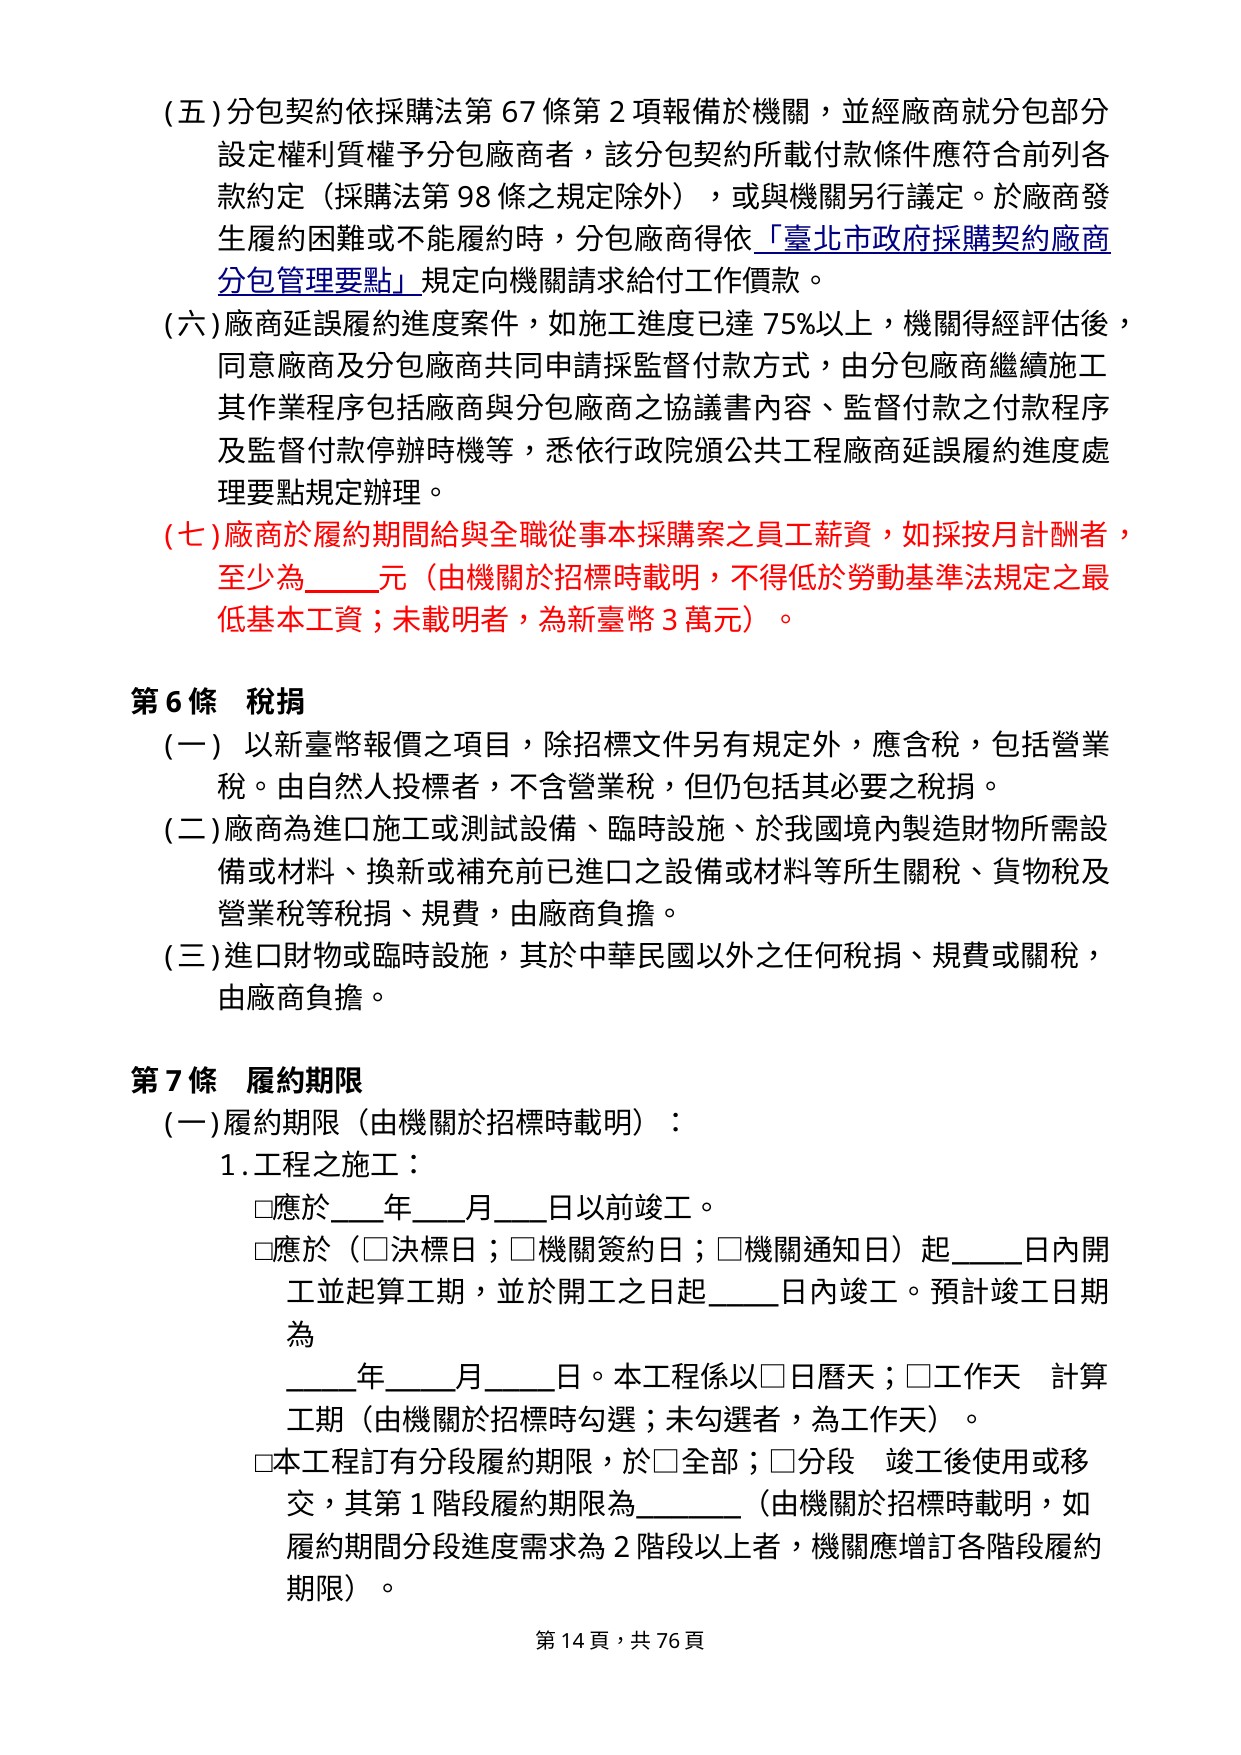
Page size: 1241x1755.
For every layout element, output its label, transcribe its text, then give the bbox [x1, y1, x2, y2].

text (三)進口財物或臨時設施，其於中華民國以外之任何稅捐、規費或關稅，由廠商負擔。 [159, 933, 1110, 1017]
text (七)廠商於履約期間給與全職從事本採購案之員工薪資，如採按月計酬者，至少為 元（由機關於招標時載明，不得低於勞動基準法規定之最低基本工資；未載明者，為新臺幣3萬元）。 [159, 512, 1110, 639]
text 1.工程之施工： [218, 1142, 1110, 1184]
text (六)廠商延誤履約進度案件，如施工進度已達75%以上，機關得經評估後，同意廠商及分包廠商共同申請採監督付款方式，由分包廠商繼續施工，其作業程序包括廠商與分包廠商之協議書內容、監督付款之付款程序及監督付款停辦時機等，悉依行政院頒公共工程廠商延誤履約進度處理要點規定辦理。 [159, 300, 1110, 512]
text (一)履約期限（由機關於招標時載明）： [159, 1099, 1110, 1142]
text ____年____月____日。本工程係以□日曆天；□工作天 計算工期（由機關於招標時勾選；未勾選者，為工作天）。 [286, 1354, 1110, 1438]
text □本工程訂有分段履約期限，於□全部；□分段 竣工後使用或移交，其第1階段履約期限為______（由機關於招標時載明，如履約期間分段進度需求為2階段以上者，機關應增訂各階段履約期限）。 [255, 1438, 1110, 1608]
subtitle 第6條 稅捐 [130, 679, 1110, 721]
subtitle 第7條 履約期限 [130, 1057, 1110, 1099]
text (五)分包契約依採購法第67條第2項報備於機關，並經廠商就分包部分設定權利質權予分包廠商者，該分包契約所載付款條件應符合前列各款約定（採購法第98條之規定除外），或與機關另行議定。於廠商發生履約困難或不能履約時，分包廠商得依「臺北市政府採購契約廠商分包管理要點」規定向機關請求給付工作價款。 [159, 89, 1110, 300]
text (二)廠商為進口施工或測試設備、臨時設施、於我國境內製造財物所需設備或材料、換新或補充前已進口之設備或材料等所生關稅、貨物稅及營業稅等稅捐、規費，由廠商負擔。 [159, 806, 1110, 933]
text □應於___年___月___日以前竣工。 [255, 1184, 1110, 1227]
text (一) 以新臺幣報價之項目，除招標文件另有規定外，應含稅，包括營業稅。由自然人投標者，不含營業稅，但仍包括其必要之稅捐。 [159, 721, 1110, 806]
text □應於（□決標日；□機關簽約日；□機關通知日）起____日內開工並起算工期，並於開工之日起____日內竣工。預計竣工日期為 [255, 1227, 1110, 1354]
